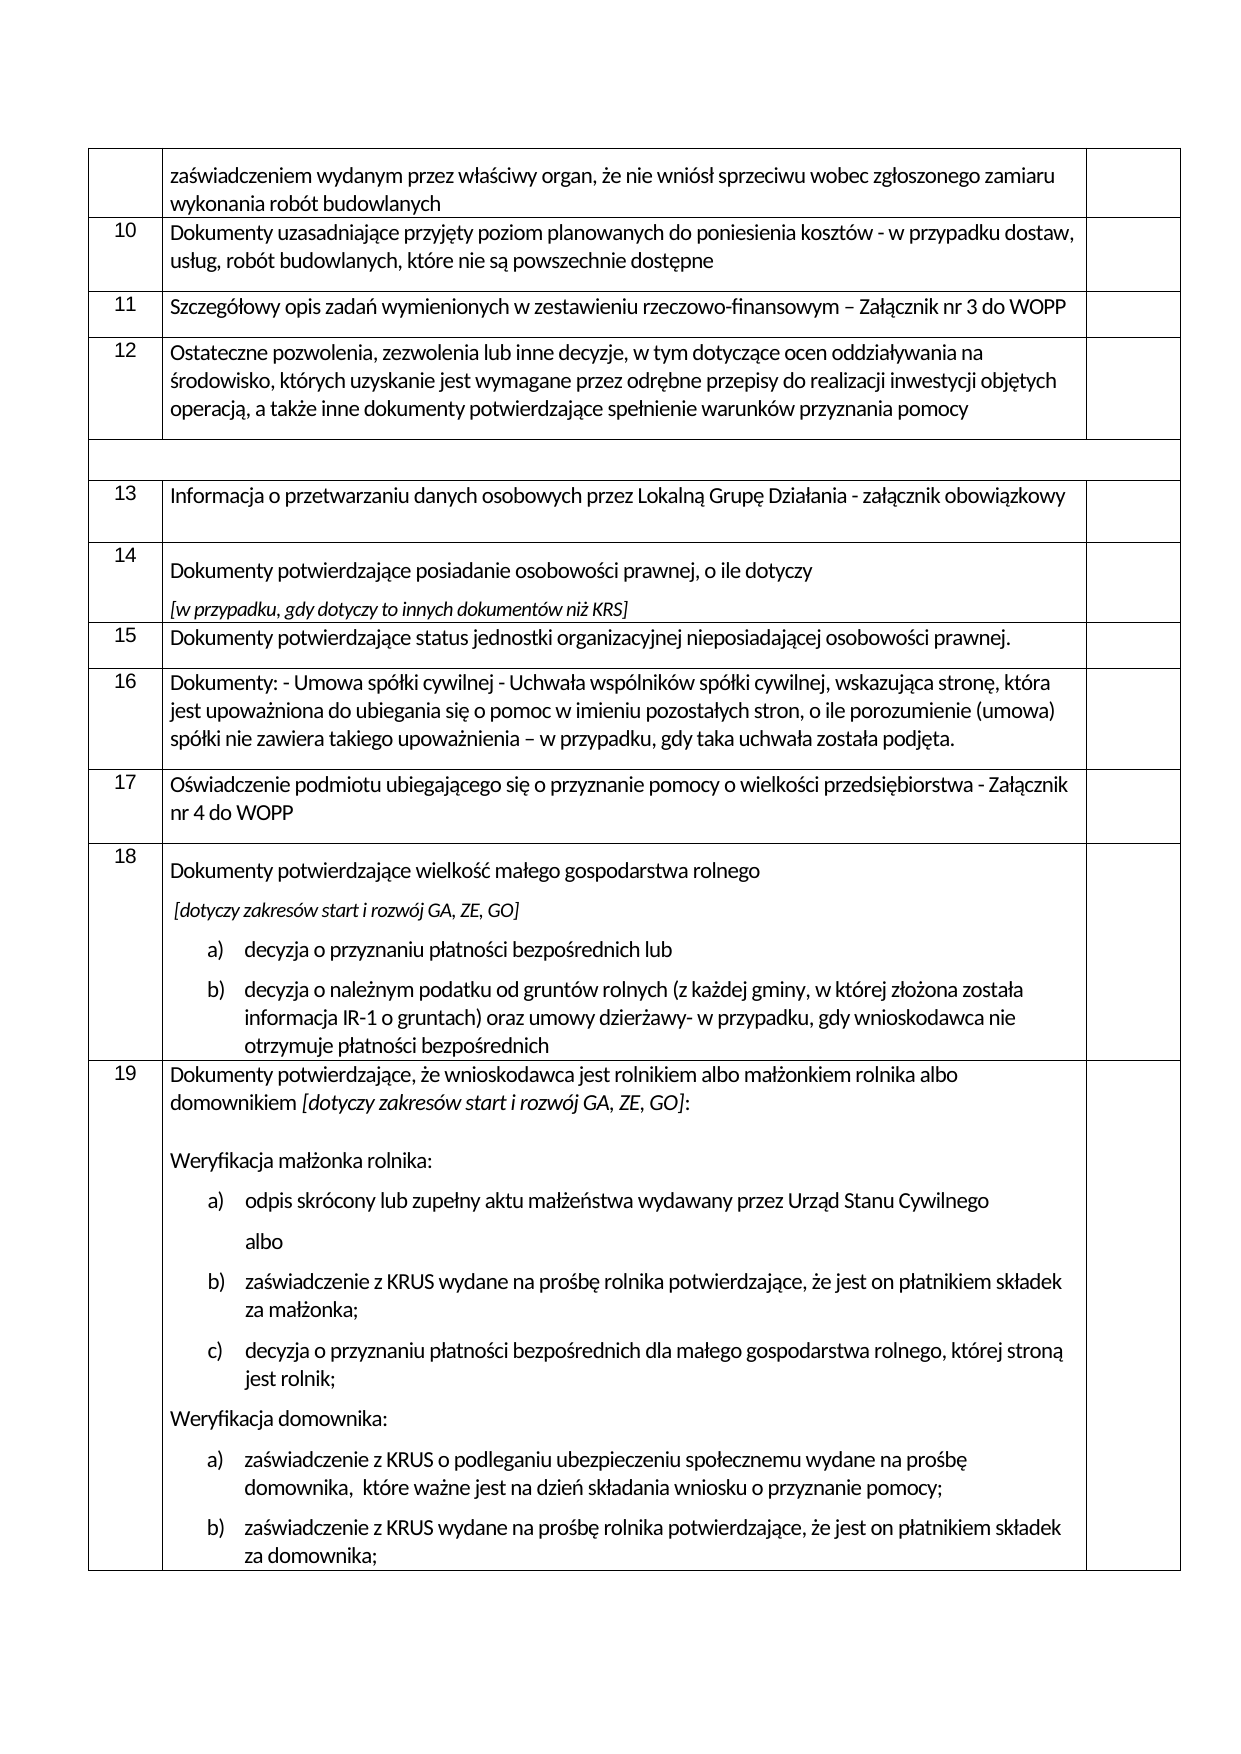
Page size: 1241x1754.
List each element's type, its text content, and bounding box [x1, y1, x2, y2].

table_cell Szczegółowy opis zadań wymienionych w zestawieniu rzeczowo-finansowym – Załącznik nr 3 do WOPP [163, 292, 1086, 337]
table_cell 12 [89, 338, 162, 438]
table_cell Dokumenty: - Umowa spółki cywilnej - Uchwała wspólników spółki cywilnej, wskazująca stronę, która jest upoważniona do ubiegania się o pomoc w imieniu pozostałych stron, o ile porozumienie (umowa) spółki nie zawiera takiego upoważnienia – w przypadku, gdy taka uchwała została podjęta. [163, 669, 1086, 769]
table_cell Informacja o przetwarzaniu danych osobowych przez Lokalną Grupę Działania - załącznik obowiązkowy [163, 481, 1086, 542]
table_cell Ostateczne pozwolenia, zezwolenia lub inne decyzje, w tym dotyczące ocen oddziaływania na środowisko, których uzyskanie jest wymagane przez odrębne przepisy do realizacji inwestycji objętych operacją, a także inne dokumenty potwierdzające spełnienie warunków przyznania pomocy [163, 338, 1086, 438]
table_cell [1087, 1061, 1180, 1569]
table_cell [89, 149, 162, 217]
table_cell [1087, 623, 1180, 667]
table_cell [1087, 149, 1180, 217]
table_cell [1087, 481, 1180, 542]
table_cell Oświadczenie podmiotu ubiegającego się o przyznanie pomocy o wielkości przedsiębiorstwa - Załącznik nr 4 do WOPP [163, 770, 1086, 843]
table_cell [89, 440, 1180, 480]
table_cell Dokumenty potwierdzające, że wnioskodawca jest rolnikiem albo małżonkiem rolnika albo domownikiem [dotyczy zakresów start i rozwój GA, ZE, GO]: Weryfikacja małżonka rolnika: odpis skrócony lub zupełny aktu małżeństwa wydawany przez Urząd Stanu Cywilnego albo zaświadczenie z KRUS wydane na prośbę rolnika potwierdzające, że jest on płatnikiem składek za małżonka; decyzja o przyznaniu płatności bezpośrednich dla małego gospodarstwa rolnego, której stroną jest rolnik; Weryfikacja domownika: zaświadczenie z KRUS o podleganiu ubezpieczeniu społecznemu wydane na prośbę domownika, które ważne jest na dzień składania wniosku o przyznanie pomocy; zaświadczenie z KRUS wydane na prośbę rolnika potwierdzające, że jest on płatnikiem składek za domownika; decyzja o przyznaniu płatności bezpośrednich dla małego gospodarstwa rolnego której stroną jest rolnik będący płatnikiem składek ubezpieczenia domownika; [163, 1061, 1086, 1569]
table_cell 17 [89, 770, 162, 843]
table_cell 19 [89, 1061, 162, 1569]
table_cell [1087, 669, 1180, 769]
table_cell 10 [89, 218, 162, 291]
table_cell 16 [89, 669, 162, 769]
table_cell Dokumenty potwierdzające wielkość małego gospodarstwa rolnego [dotyczy zakresów start i rozwój GA, ZE, GO] decyzja o przyznaniu płatności bezpośrednich lub decyzja o należnym podatku od gruntów rolnych (z każdej gminy, w której złożona została informacja IR-1 o gruntach) oraz umowy dzierżawy- w przypadku, gdy wnioskodawca nie otrzymuje płatności bezpośrednich [163, 844, 1086, 1059]
table_cell [1087, 543, 1180, 622]
table_cell 18 [89, 844, 162, 1059]
table_cell 11 [89, 292, 162, 337]
table_cell 14 [89, 543, 162, 622]
table_cell [1087, 770, 1180, 843]
table_cell zaświadczeniem wydanym przez właściwy organ, że nie wniósł sprzeciwu wobec zgłoszonego zamiaru wykonania robót budowlanych [163, 149, 1086, 217]
table_cell 15 [89, 623, 162, 667]
table_cell Dokumenty potwierdzające posiadanie osobowości prawnej, o ile dotyczy [w przypadku, gdy dotyczy to innych dokumentów niż KRS] [163, 543, 1086, 622]
table_cell Dokumenty potwierdzające status jednostki organizacyjnej nieposiadającej osobowości prawnej. [163, 623, 1086, 667]
table_cell [1087, 218, 1180, 291]
table_cell [1087, 338, 1180, 438]
table_cell [1087, 844, 1180, 1059]
table_cell [1087, 292, 1180, 337]
table_cell Dokumenty uzasadniające przyjęty poziom planowanych do poniesienia kosztów - w przypadku dostaw, usług, robót budowlanych, które nie są powszechnie dostępne [163, 218, 1086, 291]
table_cell 13 [89, 481, 162, 542]
